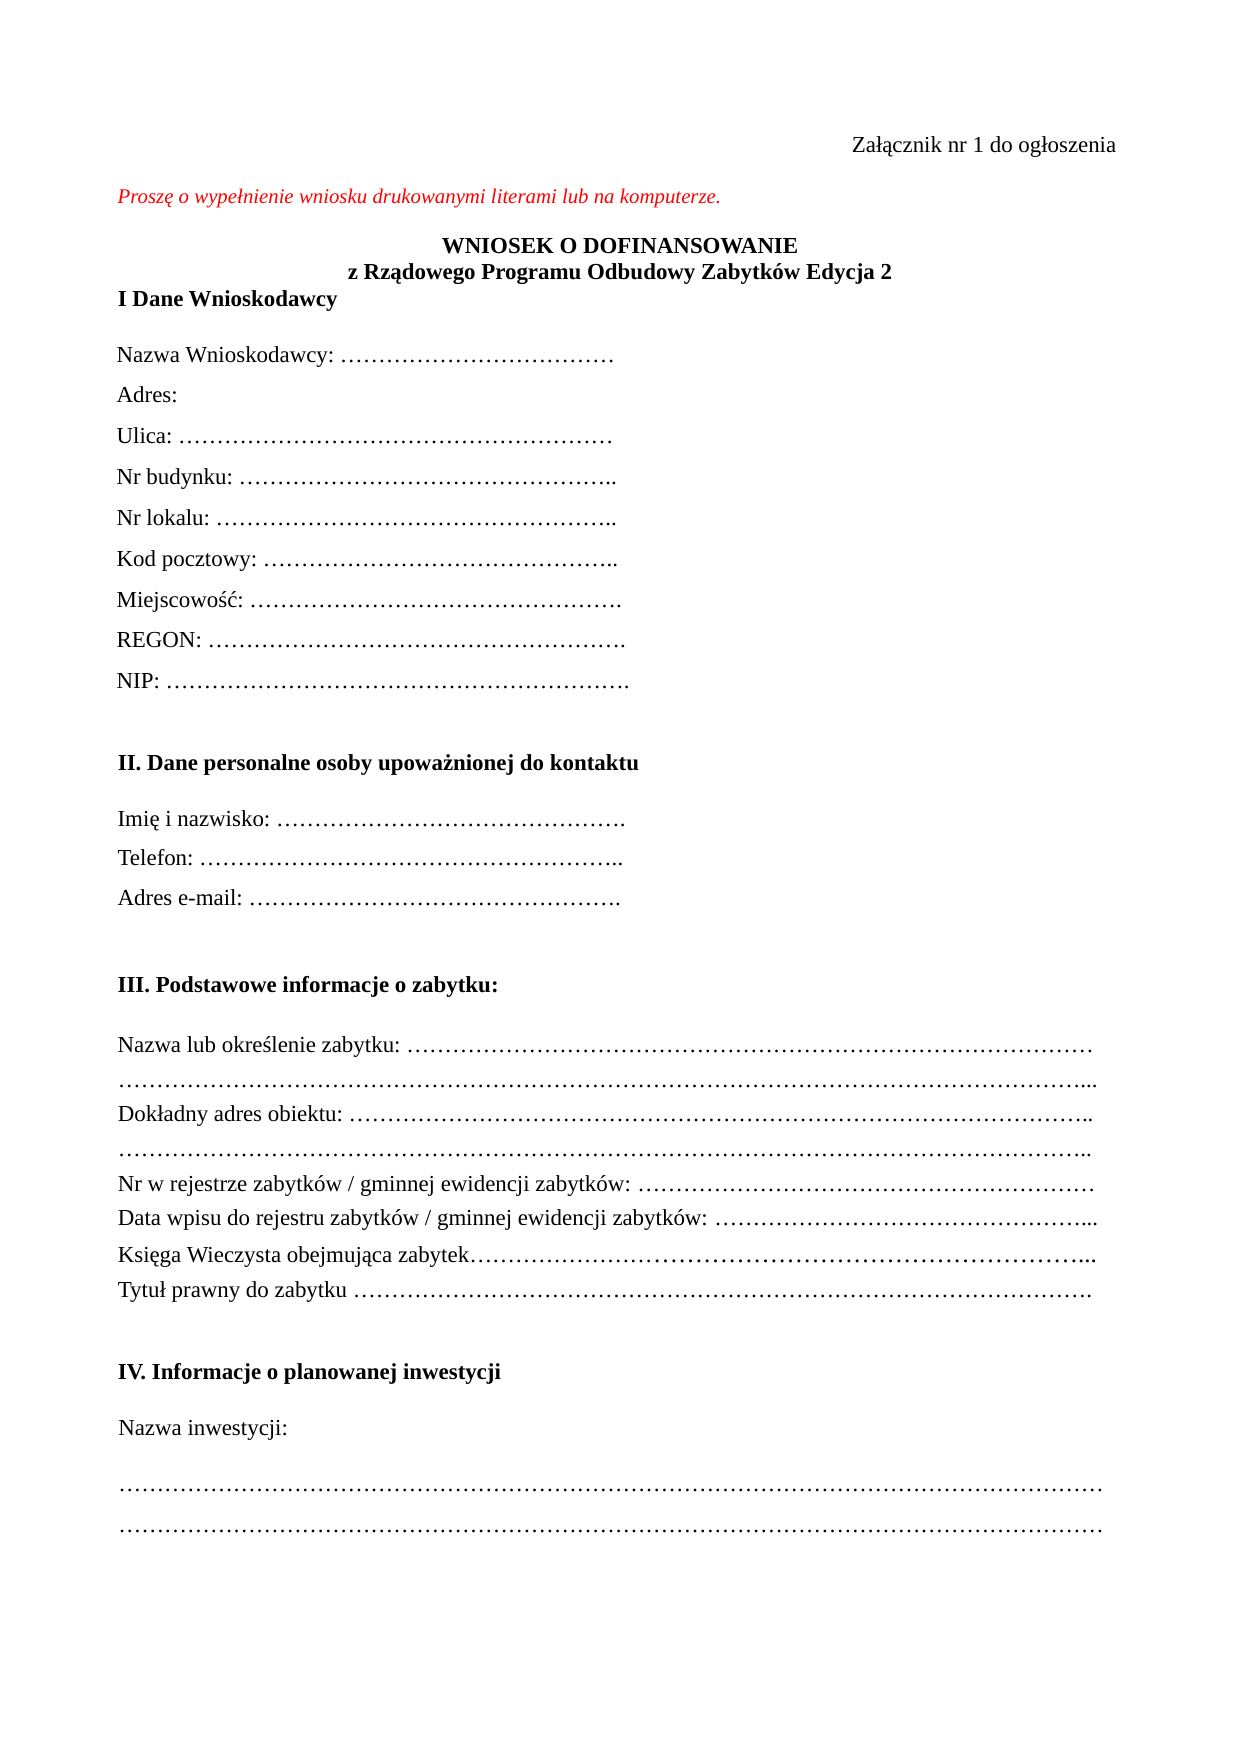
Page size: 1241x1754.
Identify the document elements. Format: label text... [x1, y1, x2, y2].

text IV. Informacje o planowanej inwestycji [118, 1358, 1122, 1385]
text Miejscowość: …………………………………………. [116, 586, 1122, 612]
text III. Podstawowe informacje o zabytku: [117, 971, 1122, 998]
text z Rządowego Programu Odbudowy Zabytków Edycja 2 [117, 258, 1122, 285]
text Nazwa lub określenie zabytku: ……………………………………………………………………………… [117, 1031, 1122, 1057]
text Proszę o wypełnienie wniosku drukowanymi literami lub na komputerze. [117, 184, 1122, 208]
text ……………………………………………………………………………………………………………….. [118, 1135, 1122, 1161]
text Kod pocztowy: ……………………………………….. [116, 545, 1122, 571]
text ………………………………………………………………………………………………………………... [118, 1066, 1122, 1092]
text Adres: [116, 382, 1122, 408]
text Nazwa inwestycji: [118, 1414, 1122, 1441]
text Telefon: ……………………………………………….. [117, 844, 1122, 871]
text II. Dane personalne osoby upoważnionej do kontaktu [118, 749, 1122, 775]
text Księga Wieczysta obejmująca zabytek…………………………………………………………………... [118, 1239, 1122, 1268]
text …………………………………………………………………………………………………………………………………………………………………………………………………………………………………… [118, 1470, 1122, 1537]
text NIP: ……………………………………………………. [116, 667, 1122, 694]
text Data wpisu do rejestru zabytków / gminnej ewidencji zabytków: …………………………………………... [118, 1204, 1122, 1231]
text Nr lokalu: …………………………………………….. [116, 504, 1122, 530]
text Nr budynku: ………………………………………….. [116, 463, 1122, 489]
text Dokładny adres obiektu: …………………………………………………………………………………….. [118, 1100, 1122, 1127]
text REGON: ………………………………………………. [116, 627, 1122, 653]
text Imię i nazwisko: ………………………………………. [117, 805, 1122, 831]
text Nazwa Wnioskodawcy: ……………………………… [116, 341, 1122, 367]
text Adres e-mail: …………………………………………. [117, 884, 1122, 910]
text Załącznik nr 1 do ogłoszenia [117, 131, 1122, 157]
text Ulica: ………………………………………………… [116, 422, 1122, 449]
text Nr w rejestrze zabytków / gminnej ewidencji zabytków: …………………………………………………… [118, 1170, 1122, 1196]
text I Dane Wnioskodawcy [118, 285, 1122, 311]
text WNIOSEK O DOFINANSOWANIE [117, 232, 1122, 258]
text Tytuł prawny do zabytku ……………………………………………………………………………………. [118, 1276, 1122, 1302]
